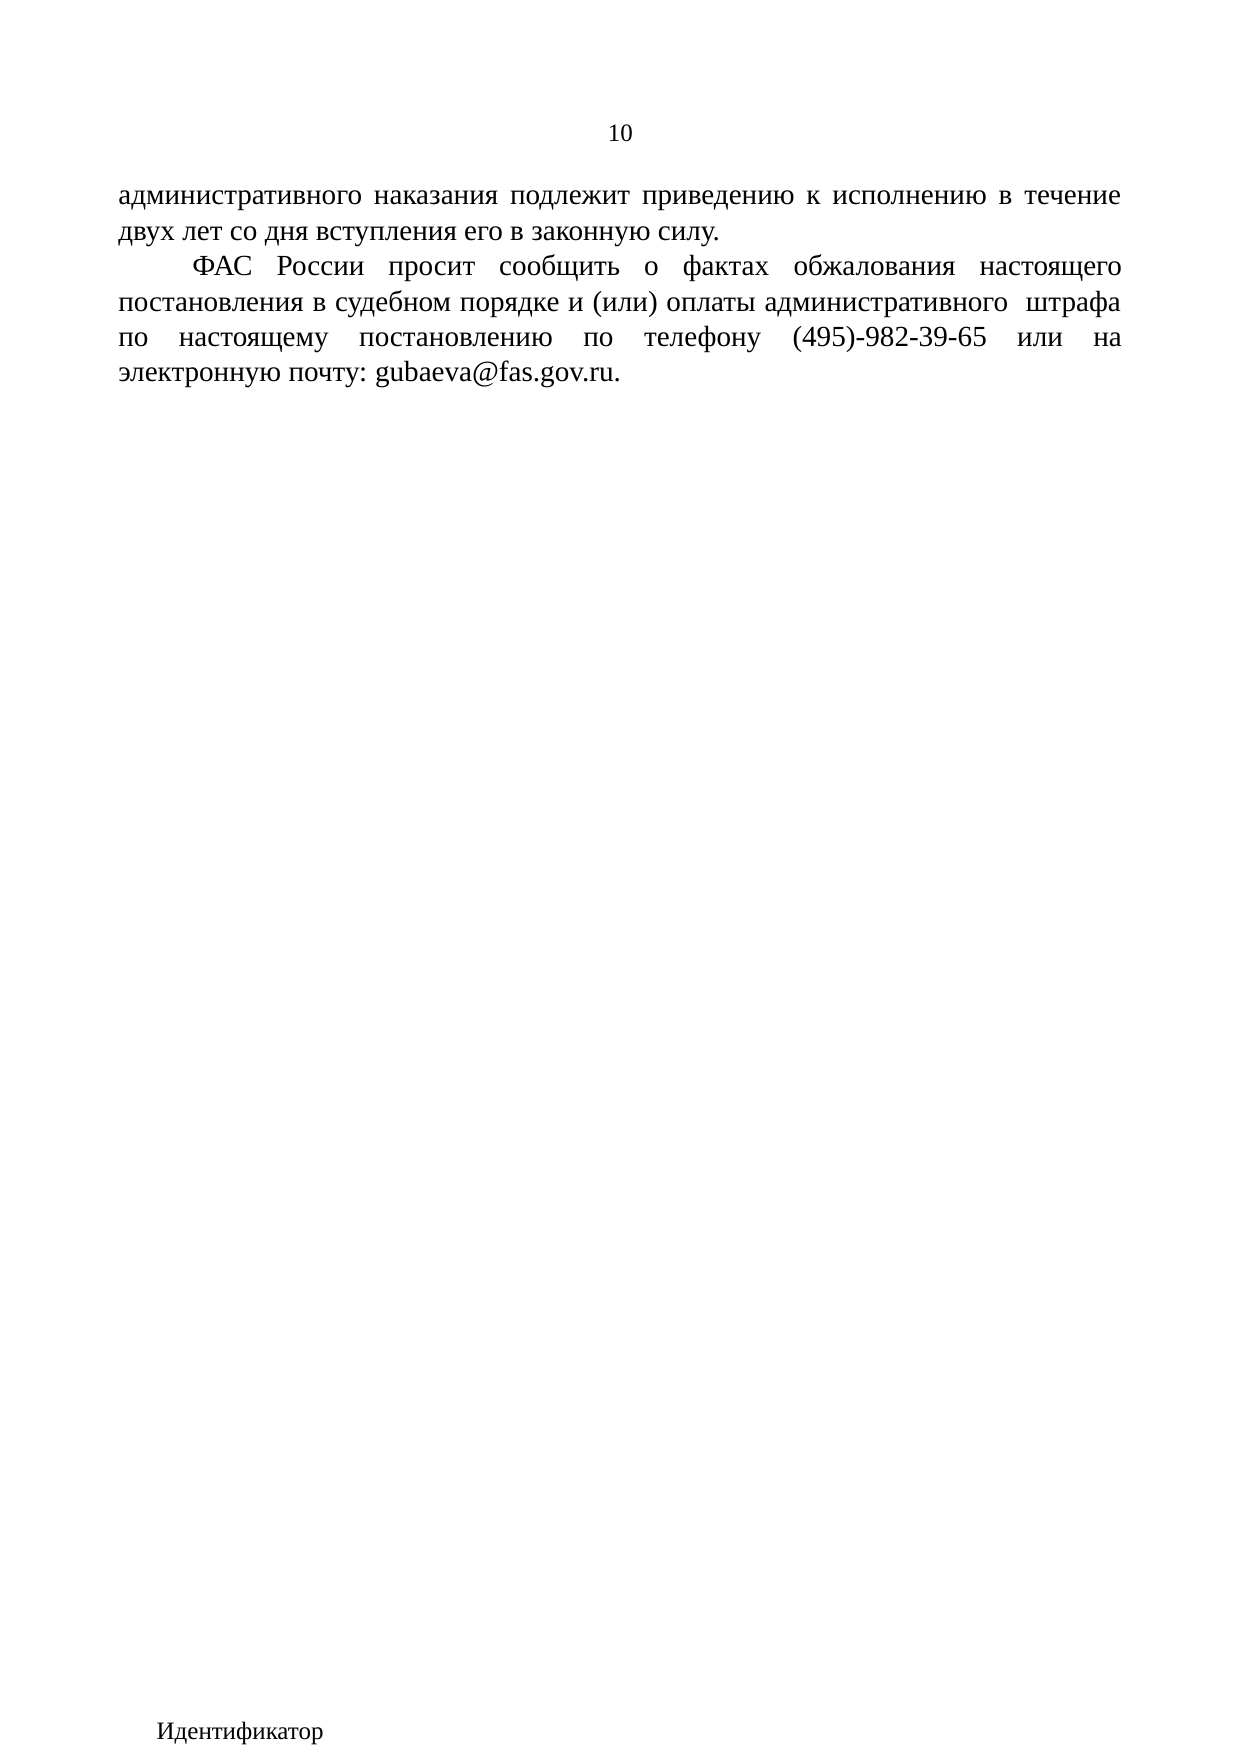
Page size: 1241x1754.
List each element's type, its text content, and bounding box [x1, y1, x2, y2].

text ФАС России просит сообщить о фактах обжалования настоящего постановления в судебном порядке и (или) оплаты административного штрафа по настоящему постановлению по телефону (495)-982-39-65 или на электронную почту: gubaeva@fas.gov.ru. [118, 247, 1122, 389]
text административного наказания подлежит приведению к исполнению в течение двух лет со дня вступления его в законную силу. [118, 176, 1122, 247]
